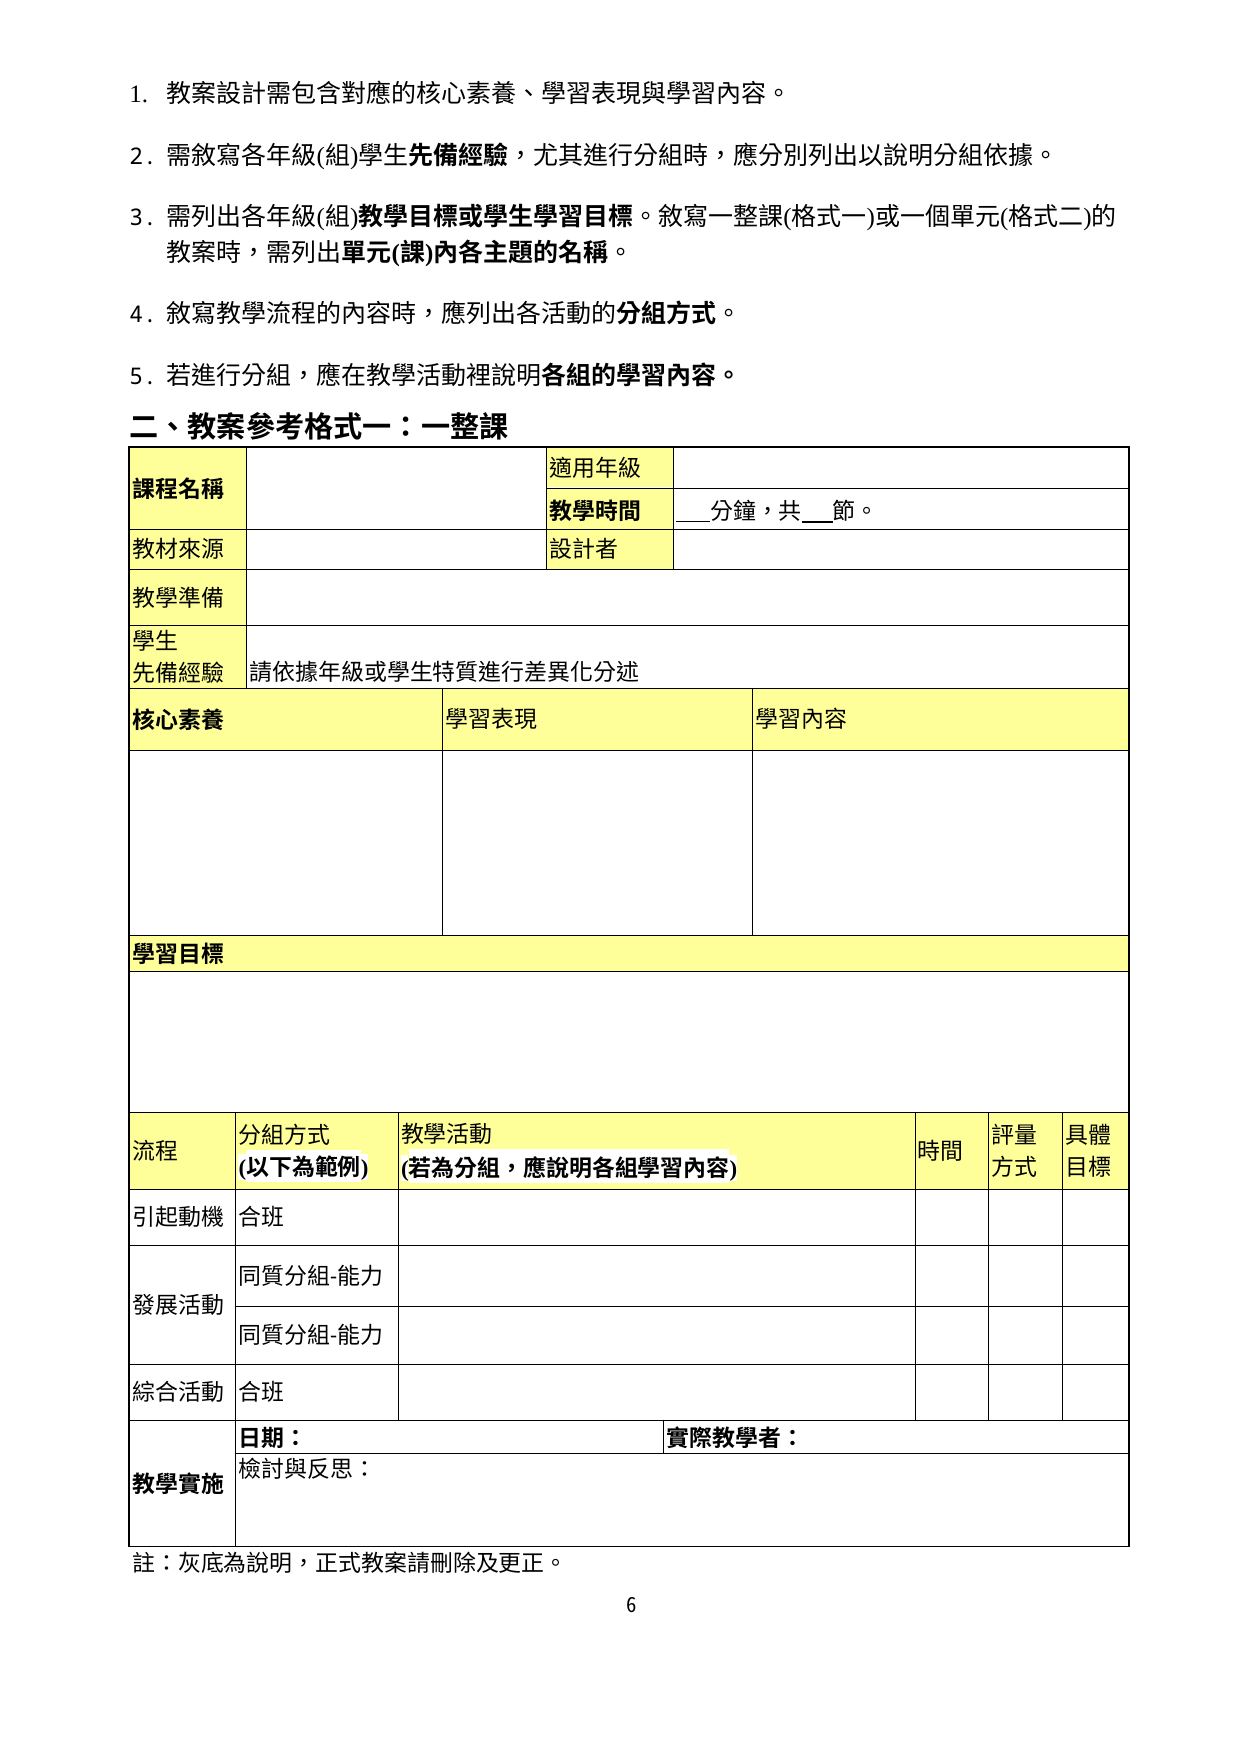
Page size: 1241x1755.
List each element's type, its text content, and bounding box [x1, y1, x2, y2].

table_cell [130, 972, 1128, 1112]
list 需列出各年級(組)教學目標或學生學習目標。敘寫一整課(格式一)或一個單元(格式二)的教案時，需列出單元(課)內各主題的名稱。 [129, 196, 1134, 269]
table_cell [1063, 1365, 1128, 1419]
table_cell [989, 1246, 1062, 1306]
table_cell 教學準備 [130, 570, 246, 625]
table_cell [247, 570, 1128, 625]
table_cell 綜合活動 [130, 1365, 235, 1419]
table_cell 引起動機 [130, 1190, 235, 1245]
table_cell 核心素養 [130, 689, 442, 750]
table_cell [130, 751, 442, 935]
table_cell [916, 1307, 988, 1363]
list 需敘寫各年級(組)學生先備經驗，尤其進行分組時，應分別列出以說明分組依據。 [129, 135, 1134, 171]
table_cell 教學時間 [547, 489, 673, 529]
table_header 課程名稱 [130, 448, 246, 529]
table_cell 請依據年級或學生特質進行差異化分述 [247, 626, 1128, 688]
table_cell [674, 530, 1128, 569]
list 若進行分組，應在教學活動裡說明各組的學習內容。 [129, 355, 1134, 391]
table_cell 日期： [236, 1421, 663, 1453]
table_cell 檢討與反思： [236, 1454, 1128, 1546]
list 教案設計需包含對應的核心素養、學習表現與學習內容。 [129, 74, 1134, 110]
table_cell 設計者 [547, 530, 673, 569]
table_cell [916, 1246, 988, 1306]
table_header [674, 448, 1128, 487]
table_cell [989, 1307, 1062, 1363]
table_cell [989, 1365, 1062, 1419]
text 二、教案參考格式一：一整課 [129, 404, 1134, 446]
table_cell [916, 1190, 988, 1245]
table_cell 同質分組-能力 [236, 1246, 398, 1306]
table_cell 教材來源 [130, 530, 246, 569]
table_cell [1063, 1307, 1128, 1363]
table_header [247, 448, 546, 529]
table_cell 同質分組-能力 [236, 1307, 398, 1363]
table_cell [399, 1190, 915, 1245]
table_cell 合班 [236, 1365, 398, 1419]
table_cell 具體目標 [1063, 1113, 1128, 1189]
table_cell 發展活動 [130, 1246, 235, 1363]
table_cell 實際教學者： [664, 1421, 1128, 1453]
table_cell 學習目標 [130, 936, 1128, 971]
table_cell [247, 530, 546, 569]
table_cell [1063, 1190, 1128, 1245]
table_cell [399, 1307, 915, 1363]
table_cell [916, 1365, 988, 1419]
table_cell 教學實施 [130, 1421, 235, 1546]
table_cell 學生 先備經驗 [130, 626, 246, 688]
table_cell 時間 [916, 1113, 988, 1189]
table_cell [399, 1365, 915, 1419]
table_cell 註：灰底為說明，正式教案請刪除及更正。 [129, 1547, 1129, 1580]
table_header 適用年級 [547, 448, 673, 487]
table_cell 分鐘，共 節。 [674, 489, 1128, 529]
table_cell [989, 1190, 1062, 1245]
list 敘寫教學流程的內容時，應列出各活動的分組方式。 [129, 294, 1134, 330]
table_cell [399, 1246, 915, 1306]
table_cell [753, 751, 1128, 935]
table_cell 學習表現 [443, 689, 752, 750]
table_cell [1063, 1246, 1128, 1306]
table_cell 流程 [130, 1113, 235, 1189]
table_cell 合班 [236, 1190, 398, 1245]
table_cell 學習內容 [753, 689, 1128, 750]
table_cell [443, 751, 752, 935]
table_cell 分組方式 (以下為範例) [236, 1113, 398, 1189]
table_cell 評量方式 [989, 1113, 1062, 1189]
table_cell 教學活動 (若為分組，應說明各組學習內容) [399, 1113, 915, 1189]
